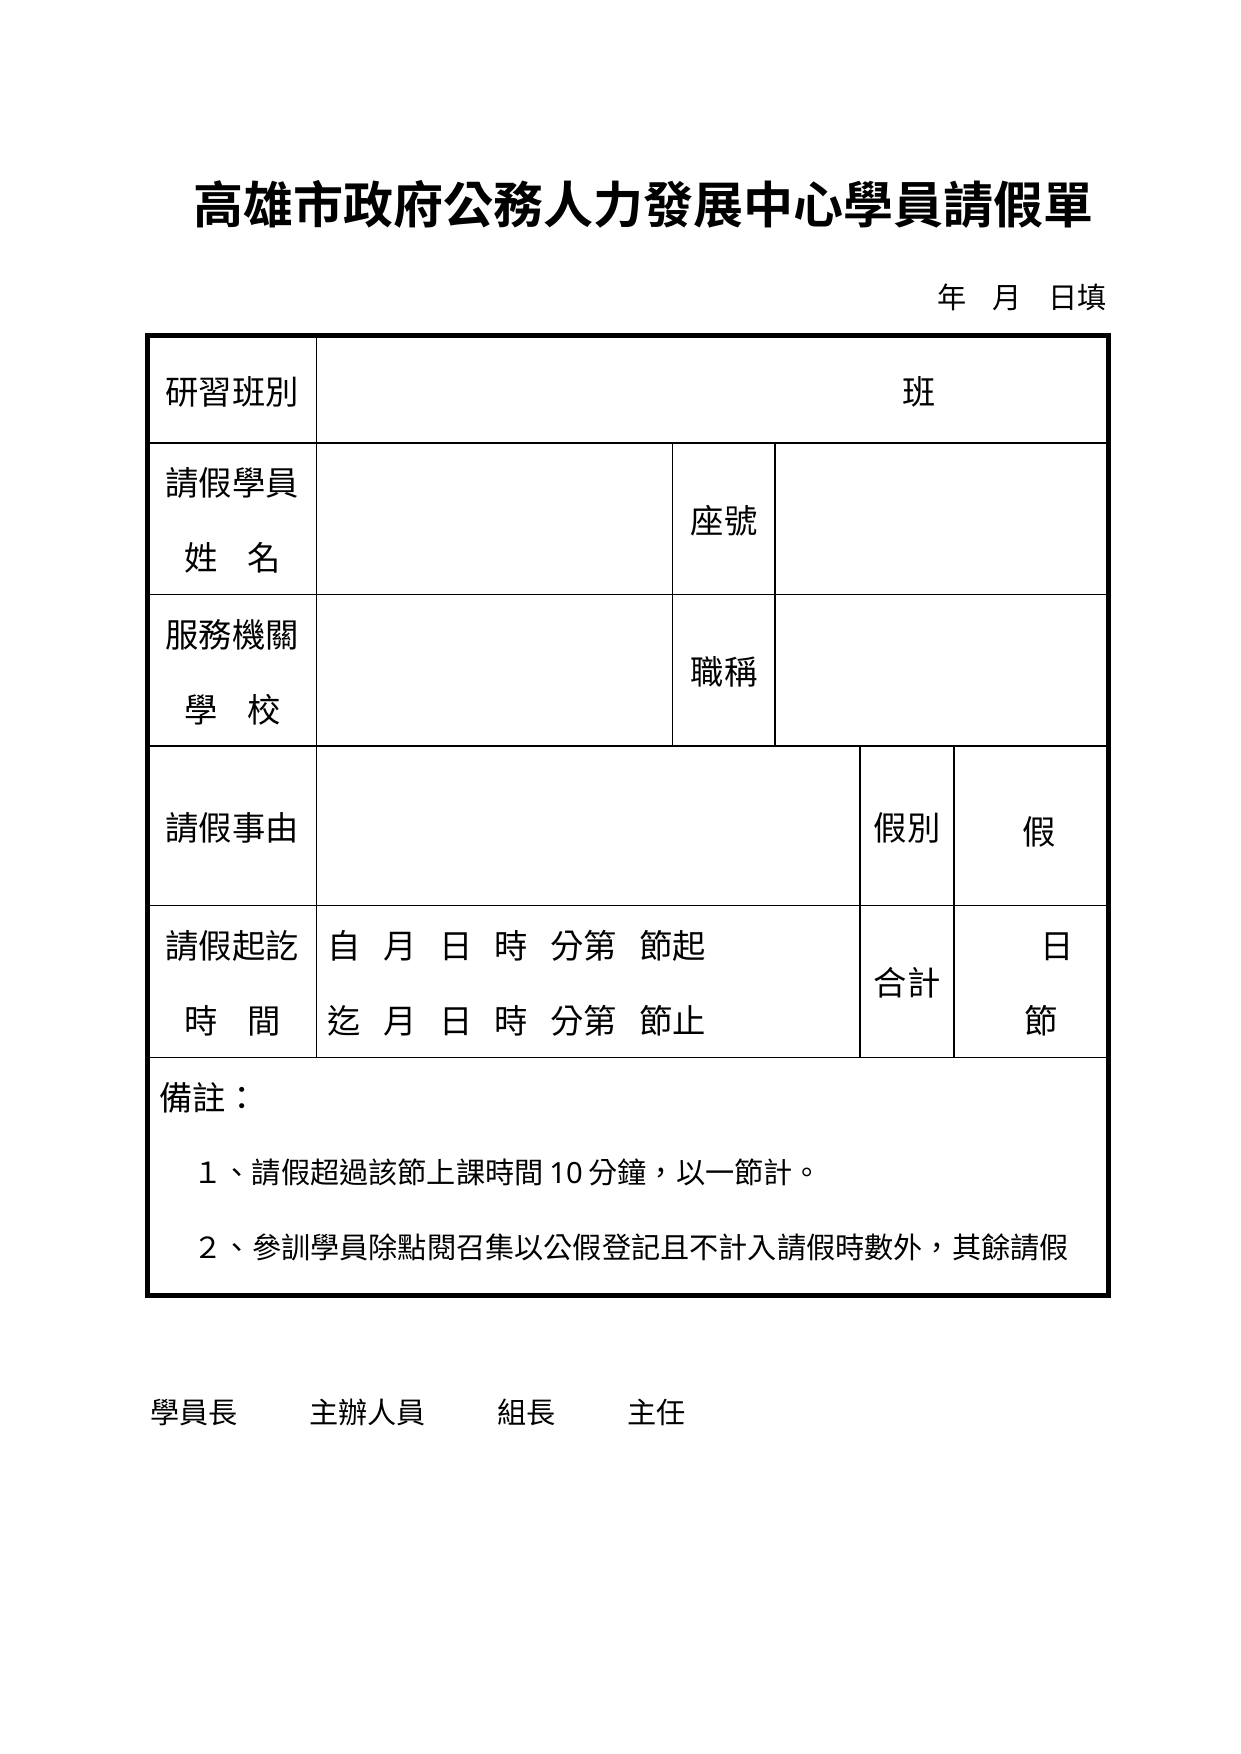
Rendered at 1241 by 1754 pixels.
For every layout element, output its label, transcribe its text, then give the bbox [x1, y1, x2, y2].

table_cell [317, 747, 859, 905]
table_cell 合計 [861, 906, 953, 1056]
table_cell 請假起訖時 間 [150, 906, 316, 1056]
table_cell 請假事由 [150, 747, 316, 905]
text 高雄市政府公務人力發展中心學員請假單 [187, 164, 1106, 239]
table_cell [317, 444, 672, 594]
table_cell [776, 595, 1106, 745]
table_cell 服務機關學 校 [150, 595, 316, 745]
table_cell 日 節 [955, 906, 1106, 1056]
table_cell 假別 [861, 747, 953, 905]
table_cell 假 [955, 747, 1106, 905]
table_cell 座號 [673, 444, 774, 594]
table_header 班 [317, 338, 1106, 442]
table_cell 職稱 [673, 595, 774, 745]
table_cell 備註： １、請假超過該節上課時間10分鐘，以一節計。 ２、參訓學員除點閱召集以公假登記且不計入請假時數外，其餘請假 均予計列。奉派處理公務而請假者，以事假登記。 [150, 1058, 1106, 1293]
table_cell 請假學員姓 名 [150, 444, 316, 594]
table_cell [317, 595, 672, 745]
text 學員長 主辦人員 組長 主任 [150, 1373, 1106, 1448]
table_cell [776, 444, 1106, 594]
table_cell 自 月 日 時 分第 節起 迄 月 日 時 分第 節止 [317, 906, 859, 1056]
table_header 研習班別 [150, 338, 316, 442]
text 年 月 日填 [187, 258, 1106, 333]
